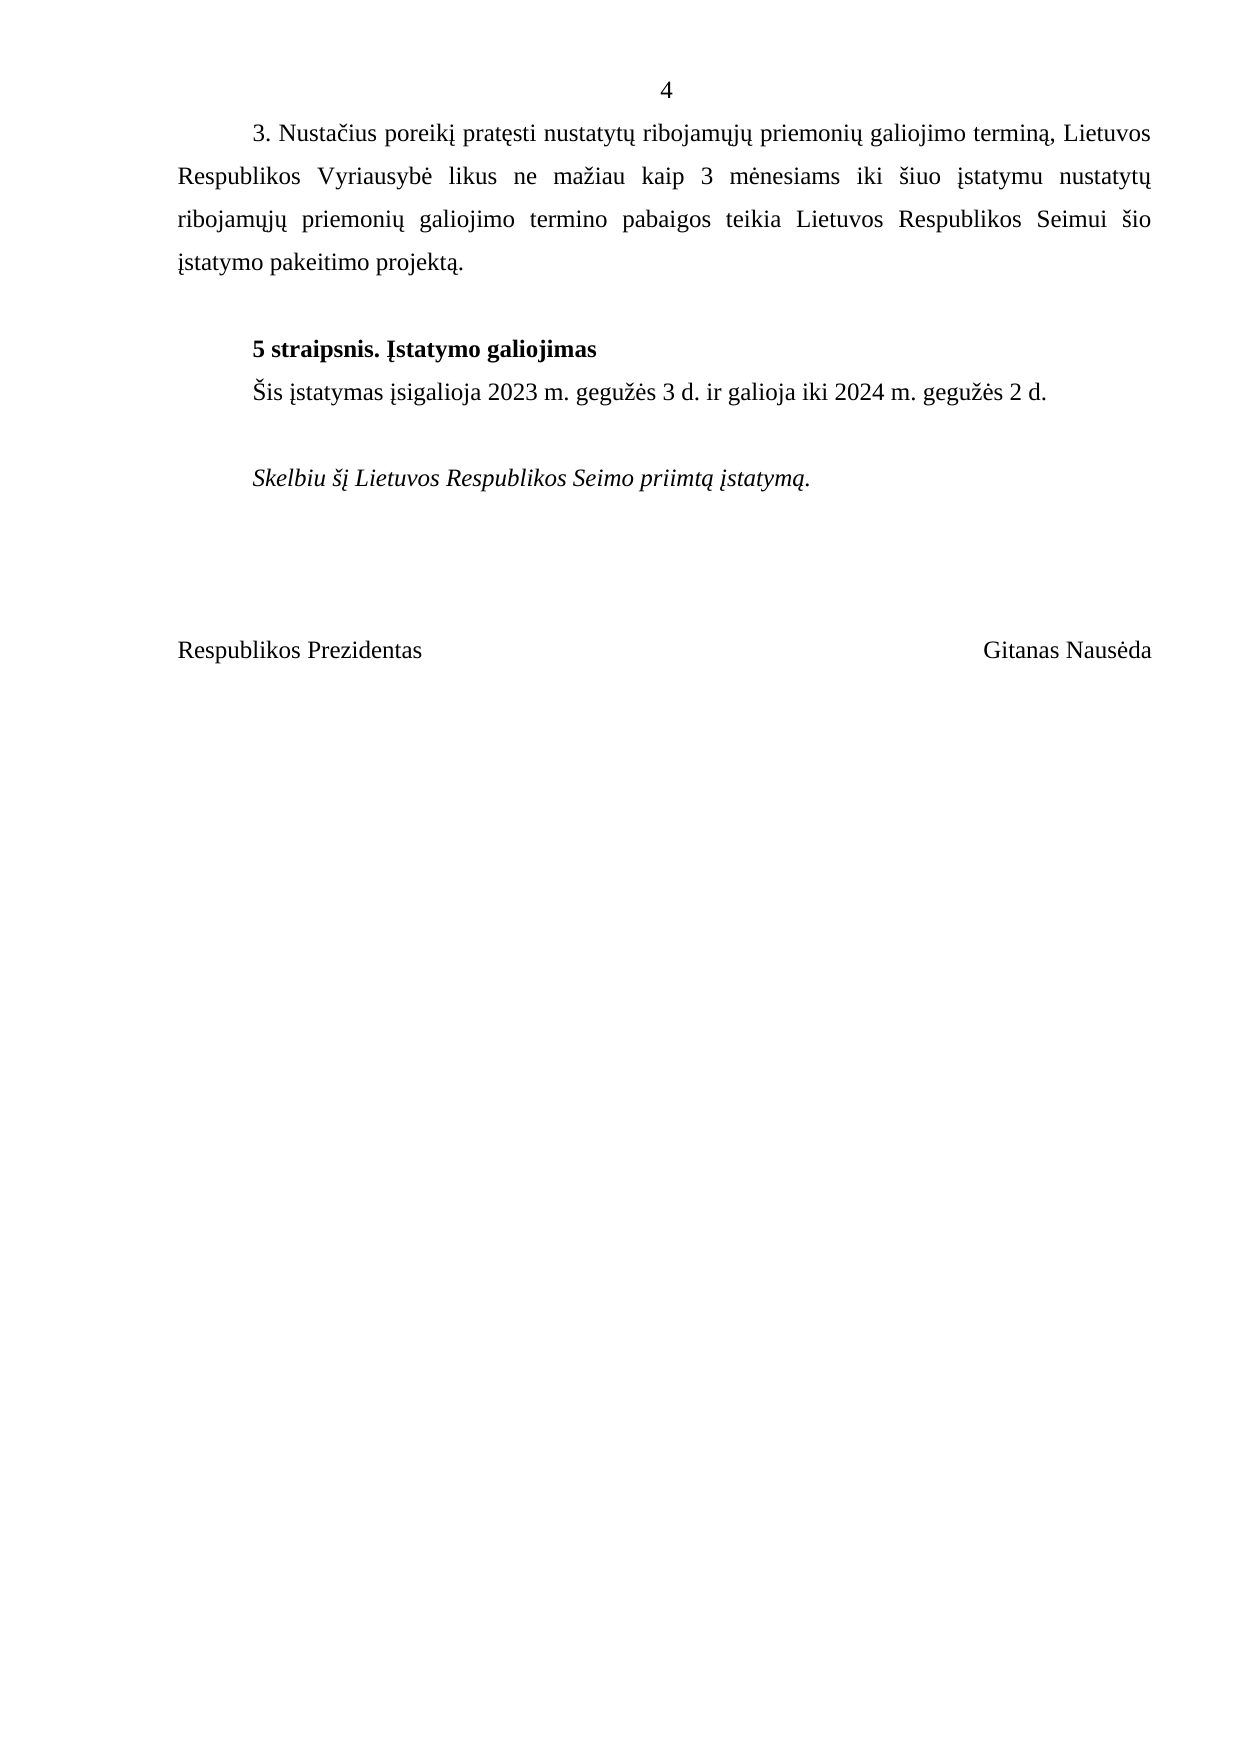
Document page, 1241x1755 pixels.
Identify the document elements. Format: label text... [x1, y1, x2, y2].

text Šis įstatymas įsigalioja 2023 m. gegužės 3 d. ir galioja iki 2024 m. gegužės 2 d. [177, 377, 1152, 406]
text Skelbiu šį Lietuvos Respublikos Seimo priimtą įstatymą. [177, 463, 1152, 492]
text Respublikos Prezidentas Gitanas Nausėda [177, 636, 1152, 664]
text 3. Nustačius poreikį pratęsti nustatytų ribojamųjų priemonių galiojimo terminą, Lietuvos Respublikos Vyriausybė likus ne mažiau kaip 3 mėnesiams iki šiuo įstatymu nustatytų ribojamųjų priemonių galiojimo termino pabaigos teikia Lietuvos Respublikos Seimui šio įstatymo pakeitimo projektą. [177, 118, 1152, 276]
text 5 straipsnis. Įstatymo galiojimas [177, 334, 1152, 362]
